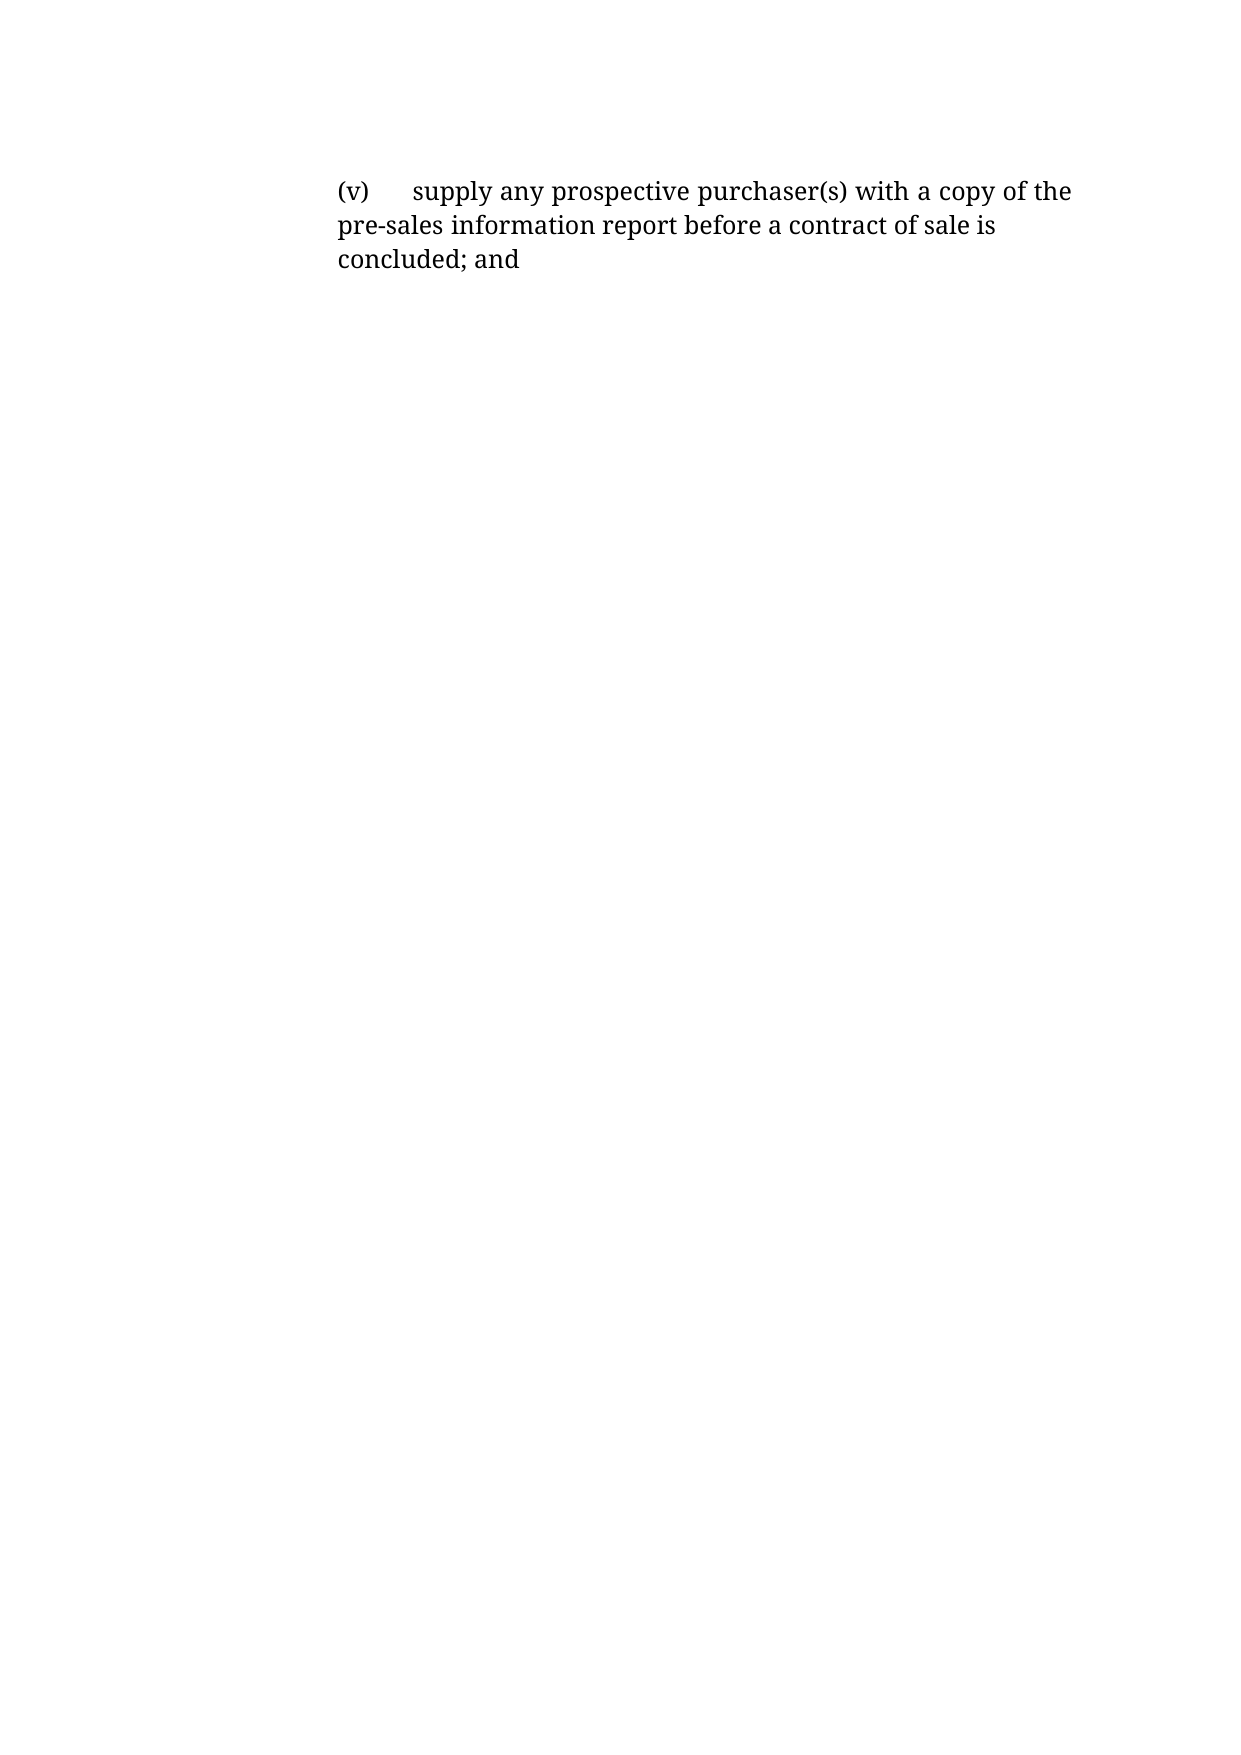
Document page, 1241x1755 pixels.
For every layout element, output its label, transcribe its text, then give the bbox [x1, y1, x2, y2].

list supply any prospective purchaser(s) with a copy of the pre-sales information report before a contract of sale is concluded; and [337, 174, 1107, 276]
